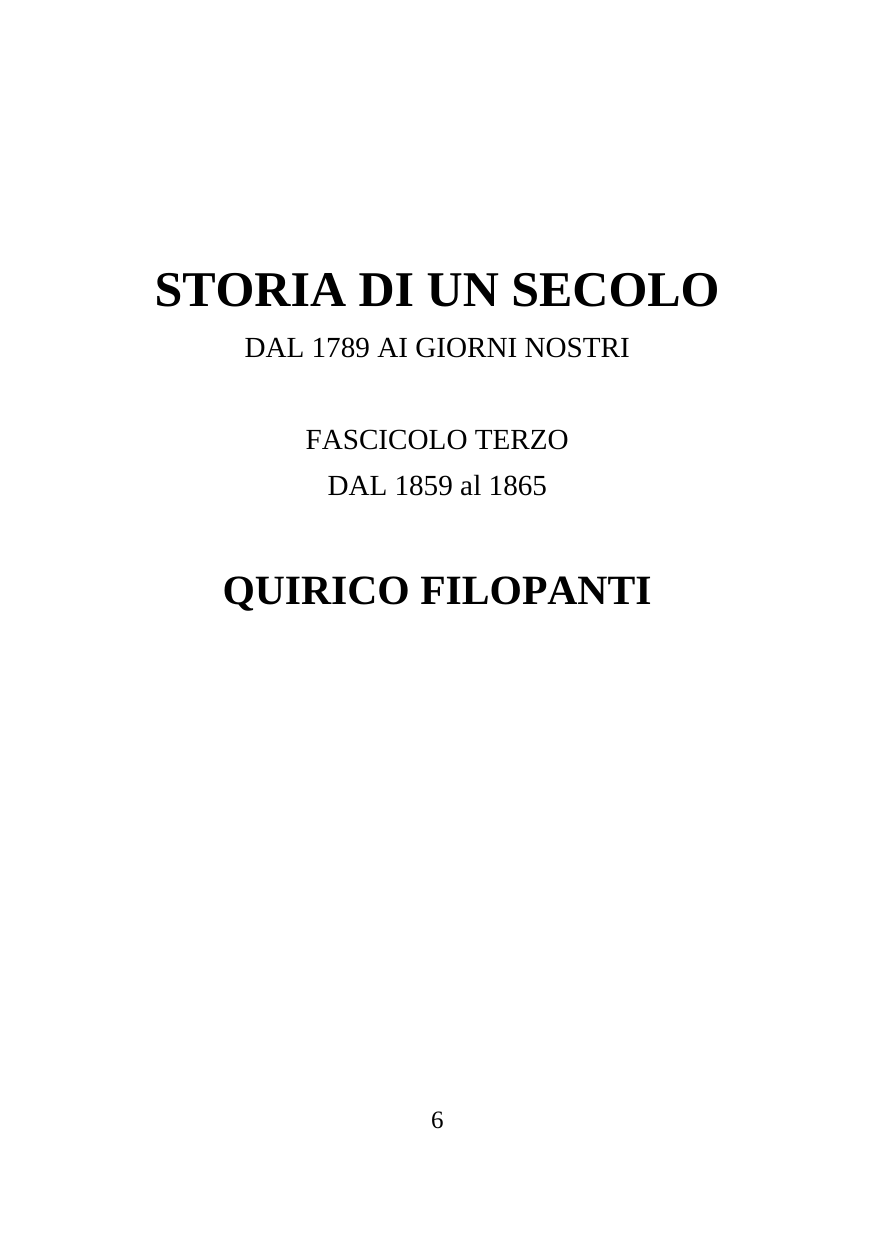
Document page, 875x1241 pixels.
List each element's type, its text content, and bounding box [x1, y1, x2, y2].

text QUIRICO FILOPANTI [106, 565, 768, 613]
text DAL 1859 al 1865 [106, 468, 768, 502]
text DAL 1789 AI GIORNI NOSTRI [106, 330, 768, 364]
text STORIA DI UN SECOLO [106, 260, 768, 318]
text FASCICOLO TERZO [106, 422, 768, 456]
